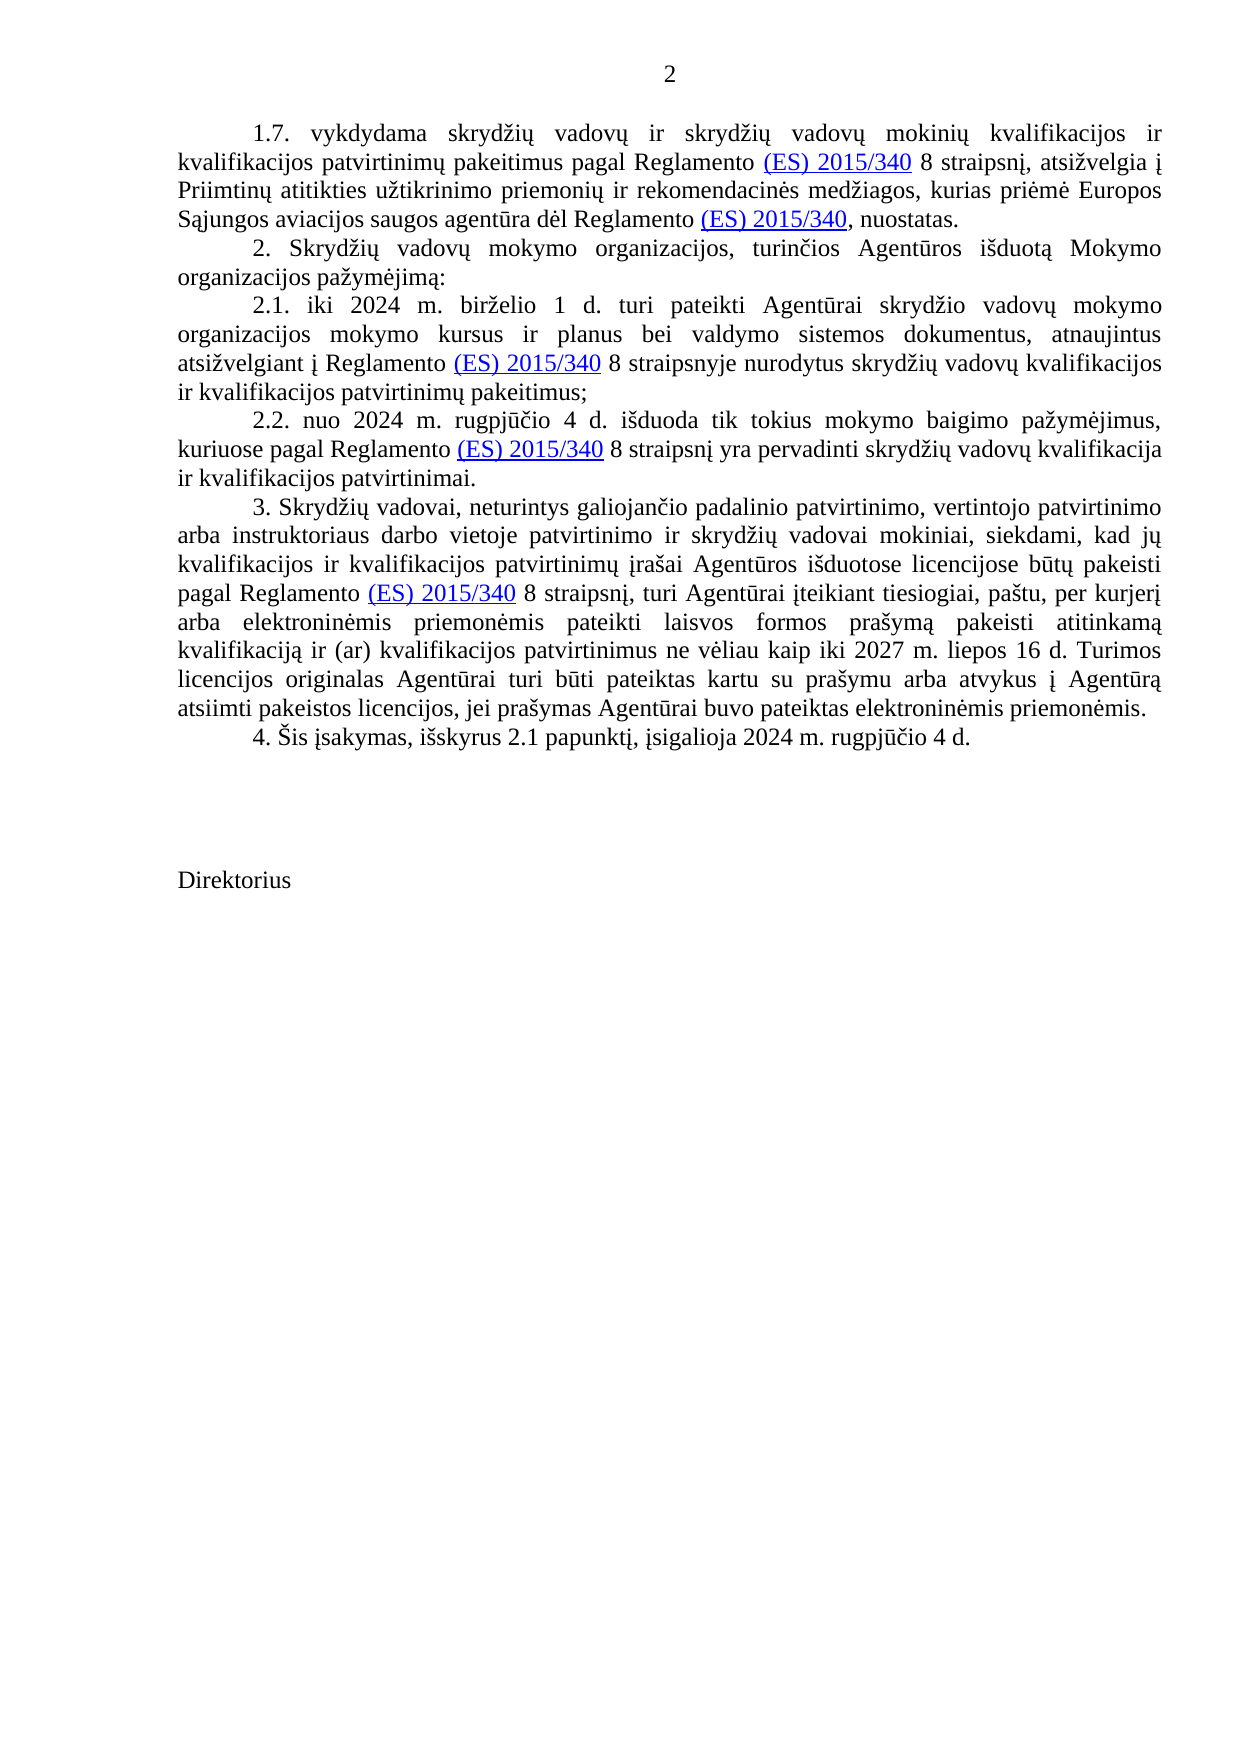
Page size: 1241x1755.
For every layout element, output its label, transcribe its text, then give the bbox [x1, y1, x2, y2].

text 2. Skrydžių vadovų mokymo organizacijos, turinčios Agentūros išduotą Mokymo organizacijos pažymėjimą: [177, 233, 1162, 291]
text 2.2. nuo 2024 m. rugpjūčio 4 d. išduoda tik tokius mokymo baigimo pažymėjimus, kuriuose pagal Reglamento (ES) 2015/340 8 straipsnį yra pervadinti skrydžių vadovų kvalifikacija ir kvalifikacijos patvirtinimai. [177, 406, 1162, 492]
text 1.7. vykdydama skrydžių vadovų ir skrydžių vadovų mokinių kvalifikacijos ir kvalifikacijos patvirtinimų pakeitimus pagal Reglamento (ES) 2015/340 8 straipsnį, atsižvelgia į Priimtinų atitikties užtikrinimo priemonių ir rekomendacinės medžiagos, kurias priėmė Europos Sąjungos aviacijos saugos agentūra dėl Reglamento (ES) 2015/340, nuostatas. [177, 118, 1162, 233]
text Direktorius [177, 866, 1162, 894]
text 4. Šis įsakymas, išskyrus 2.1 papunktį, įsigalioja 2024 m. rugpjūčio 4 d. [177, 722, 1162, 751]
text 2.1. iki 2024 m. birželio 1 d. turi pateikti Agentūrai skrydžio vadovų mokymo organizacijos mokymo kursus ir planus bei valdymo sistemos dokumentus, atnaujintus atsižvelgiant į Reglamento (ES) 2015/340 8 straipsnyje nurodytus skrydžių vadovų kvalifikacijos ir kvalifikacijos patvirtinimų pakeitimus; [177, 291, 1162, 406]
text 3. Skrydžių vadovai, neturintys galiojančio padalinio patvirtinimo, vertintojo patvirtinimo arba instruktoriaus darbo vietoje patvirtinimo ir skrydžių vadovai mokiniai, siekdami, kad jų kvalifikacijos ir kvalifikacijos patvirtinimų įrašai Agentūros išduotose licencijose būtų pakeisti pagal Reglamento (ES) 2015/340 8 straipsnį, turi Agentūrai įteikiant tiesiogiai, paštu, per kurjerį arba elektroninėmis priemonėmis pateikti laisvos formos prašymą pakeisti atitinkamą kvalifikaciją ir (ar) kvalifikacijos patvirtinimus ne vėliau kaip iki 2027 m. liepos 16 d. Turimos licencijos originalas Agentūrai turi būti pateiktas kartu su prašymu arba atvykus į Agentūrą atsiimti pakeistos licencijos, jei prašymas Agentūrai buvo pateiktas elektroninėmis priemonėmis. [177, 492, 1162, 722]
